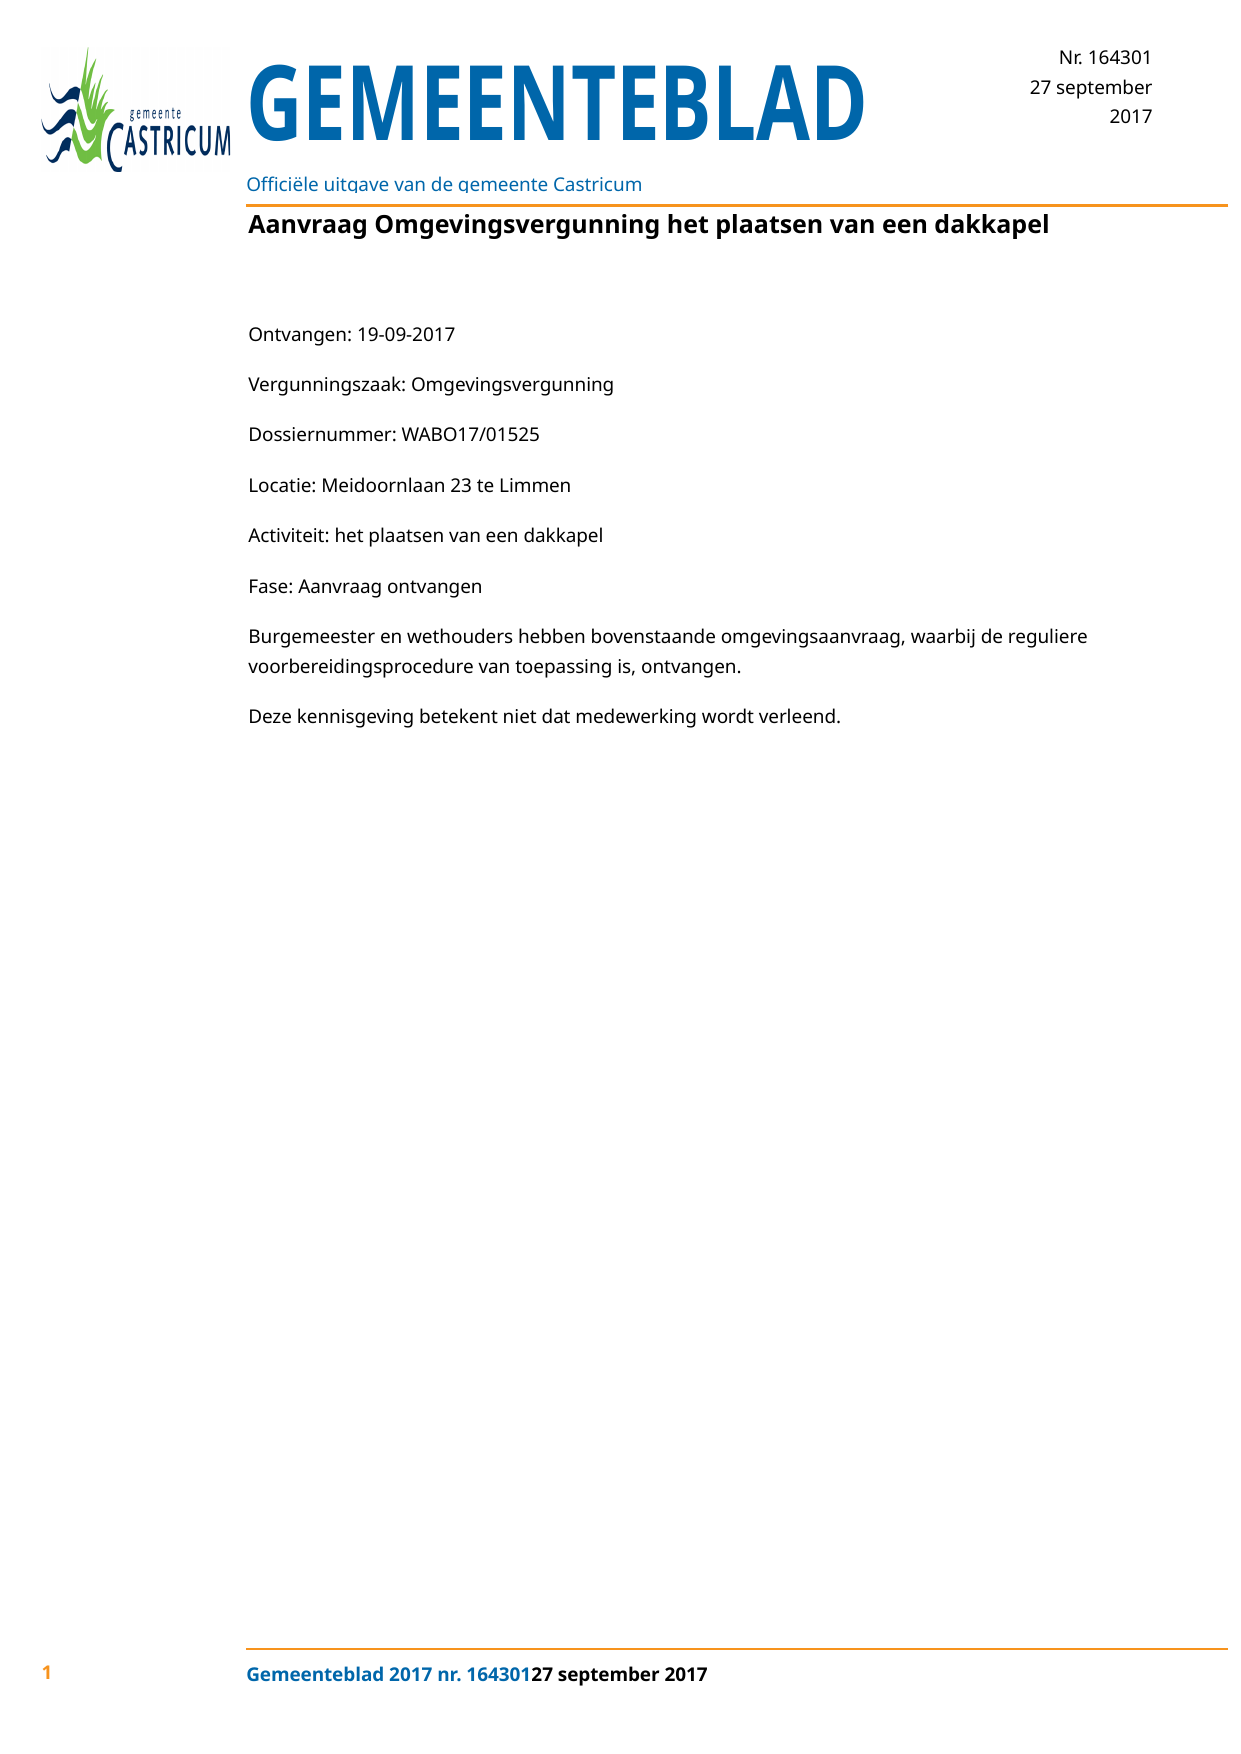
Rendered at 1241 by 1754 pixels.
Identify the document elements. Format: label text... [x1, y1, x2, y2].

text Locatie: Meidoornlaan 23 te Limmen [248, 472, 1152, 498]
text Fase: Aanvraag ontvangen [248, 573, 1152, 598]
text Burgemeester en wethouders hebben bovenstaande omgevingsaanvraag, waarbij de reguliere voorbereidingsprocedure van toepassing is, ontvangen. [248, 623, 1152, 678]
text Activiteit: het plaatsen van een dakkapel [248, 522, 1152, 548]
text Vergunningszaak: Omgevingsvergunning [248, 371, 1152, 397]
text Aanvraag Omgevingsvergunning het plaatsen van een dakkapel [248, 207, 1152, 241]
picture [41, 47, 231, 172]
text Ontvangen: 19-09-2017 [248, 321, 1152, 346]
text Dossiernummer: WABO17/01525 [248, 422, 1152, 447]
text Deze kennisgeving betekent niet dat medewerking wordt verleend. [248, 703, 1152, 729]
